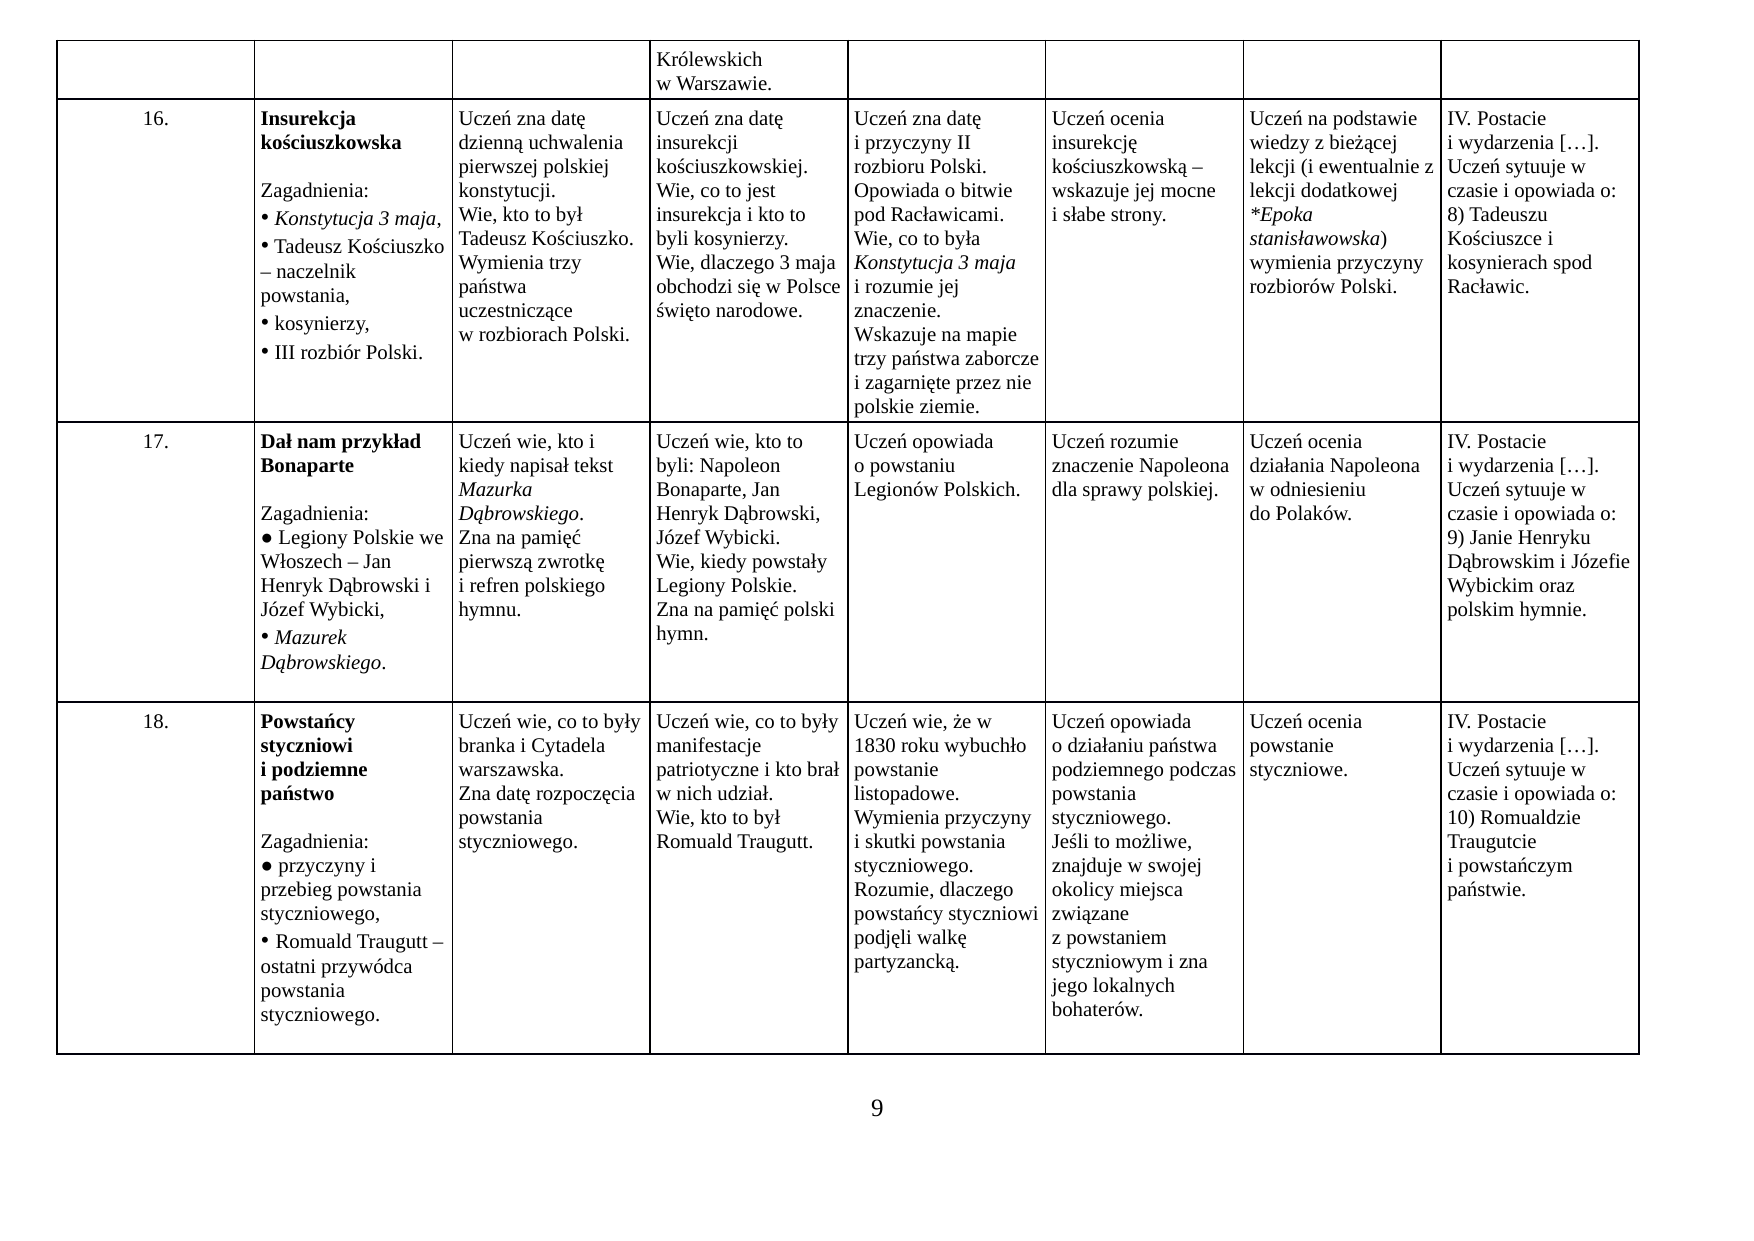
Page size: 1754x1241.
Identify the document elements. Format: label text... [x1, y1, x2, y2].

table_cell Insurekcja kościuszkowska Zagadnienia: • Konstytucja 3 maja, • Tadeusz Kościuszko – naczelnik powstania, • kosynierzy, • III rozbiór Polski. [255, 100, 452, 421]
table_cell 16. [58, 100, 254, 421]
table_cell IV. Postacie i wydarzenia […]. Uczeń sytuuje w czasie i opowiada o: 10) Romualdzie Traugutcie i powstańczym państwie. [1442, 703, 1638, 1053]
table_cell Uczeń wie, kto to byli: Napoleon Bonaparte, Jan Henryk Dąbrowski, Józef Wybicki. Wie, kiedy powstały Legiony Polskie. Zna na pamięć polski hymn. [651, 423, 847, 701]
table_cell Uczeń na podstawie wiedzy z bieżącej lekcji (i ewentualnie z lekcji dodatkowej *Epoka stanisławowska) wymienia przyczyny rozbiorów Polski. [1244, 100, 1440, 421]
table_cell [1046, 41, 1243, 98]
table_cell Uczeń wie, kto i kiedy napisał tekst Mazurka Dąbrowskiego. Zna na pamięć pierwszą zwrotkę i refren polskiego hymnu. [453, 423, 649, 701]
table_cell IV. Postacie i wydarzenia […]. Uczeń sytuuje w czasie i opowiada o: 8) Tadeuszu Kościuszce i kosynierach spod Racławic. [1442, 100, 1638, 421]
table_cell Uczeń rozumie znaczenie Napoleona dla sprawy polskiej. [1046, 423, 1243, 701]
table_cell Powstańcy styczniowi i podziemne państwo Zagadnienia: ● przyczyny i przebieg powstania styczniowego, • Romuald Traugutt – ostatni przywódca powstania styczniowego. [255, 703, 452, 1053]
table_cell Uczeń ocenia insurekcję kościuszkowską – wskazuje jej mocne i słabe strony. [1046, 100, 1243, 421]
table_cell Uczeń ocenia działania Napoleona w odniesieniu do Polaków. [1244, 423, 1440, 701]
table_cell Uczeń zna datę insurekcji kościuszkowskiej. Wie, co to jest insurekcja i kto to byli kosynierzy. Wie, dlaczego 3 maja obchodzi się w Polsce święto narodowe. [651, 100, 847, 421]
table_cell Uczeń opowiada o działaniu państwa podziemnego podczas powstania styczniowego. Jeśli to możliwe, znajduje w swojej okolicy miejsca związane z powstaniem styczniowym i zna jego lokalnych bohaterów. [1046, 703, 1243, 1053]
table_cell Uczeń ocenia powstanie styczniowe. [1244, 703, 1440, 1053]
table_cell Uczeń zna datę dzienną uchwalenia pierwszej polskiej konstytucji. Wie, kto to był Tadeusz Kościuszko. Wymienia trzy państwa uczestniczące w rozbiorach Polski. [453, 100, 649, 421]
table_cell Uczeń opowiada o powstaniu Legionów Polskich. [849, 423, 1045, 701]
table_cell 17. [58, 423, 254, 701]
table_cell IV. Postacie i wydarzenia […]. Uczeń sytuuje w czasie i opowiada o: 9) Janie Henryku Dąbrowskim i Józefie Wybickim oraz polskim hymnie. [1442, 423, 1638, 701]
table_cell Uczeń zna datę i przyczyny II rozbioru Polski. Opowiada o bitwie pod Racławicami. Wie, co to była Konstytucja 3 maja i rozumie jej znaczenie. Wskazuje na mapie trzy państwa zaborcze i zagarnięte przez nie polskie ziemie. [849, 100, 1045, 421]
table_cell Uczeń wie, że w 1830 roku wybuchło powstanie listopadowe. Wymienia przyczyny i skutki powstania styczniowego. Rozumie, dlaczego powstańcy styczniowi podjęli walkę partyzancką. [849, 703, 1045, 1053]
table_cell [58, 41, 254, 98]
table_cell Uczeń wie, co to były branka i Cytadela warszawska. Zna datę rozpoczęcia powstania styczniowego. [453, 703, 649, 1053]
table_cell [255, 41, 452, 98]
table_cell Uczeń wie, co to były manifestacje patriotyczne i kto brał w nich udział. Wie, kto to był Romuald Traugutt. [651, 703, 847, 1053]
table_cell [453, 41, 649, 98]
table_cell 18. [58, 703, 254, 1053]
table_cell [1442, 41, 1638, 98]
table_cell Królewskich w Warszawie. [651, 41, 847, 98]
table_cell Dał nam przykład Bonaparte Zagadnienia: ● Legiony Polskie we Włoszech – Jan Henryk Dąbrowski i Józef Wybicki, • Mazurek Dąbrowskiego. [255, 423, 452, 701]
table_cell [849, 41, 1045, 98]
table_cell [1244, 41, 1440, 98]
